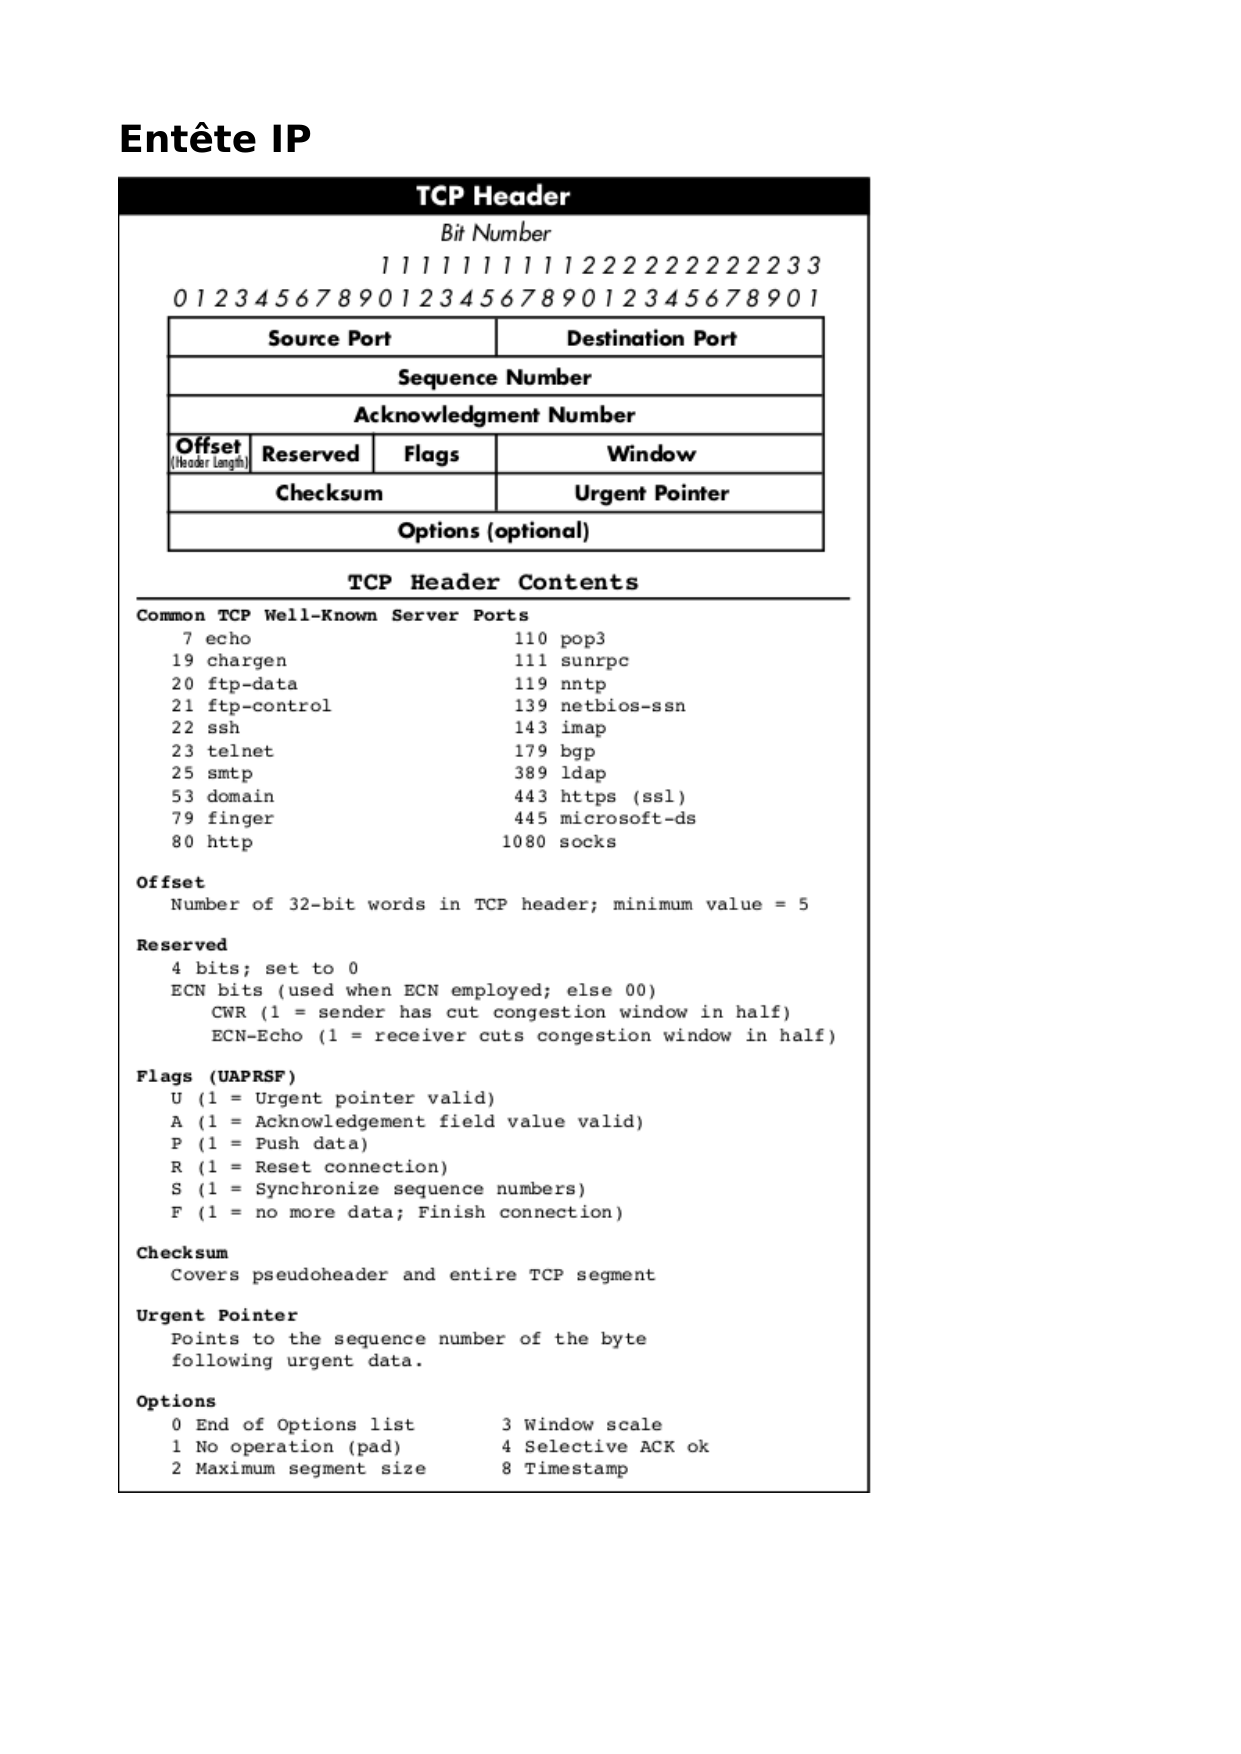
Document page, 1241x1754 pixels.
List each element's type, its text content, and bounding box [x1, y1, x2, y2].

subtitle Entête IP [118, 118, 1122, 162]
picture [118, 174, 872, 1493]
